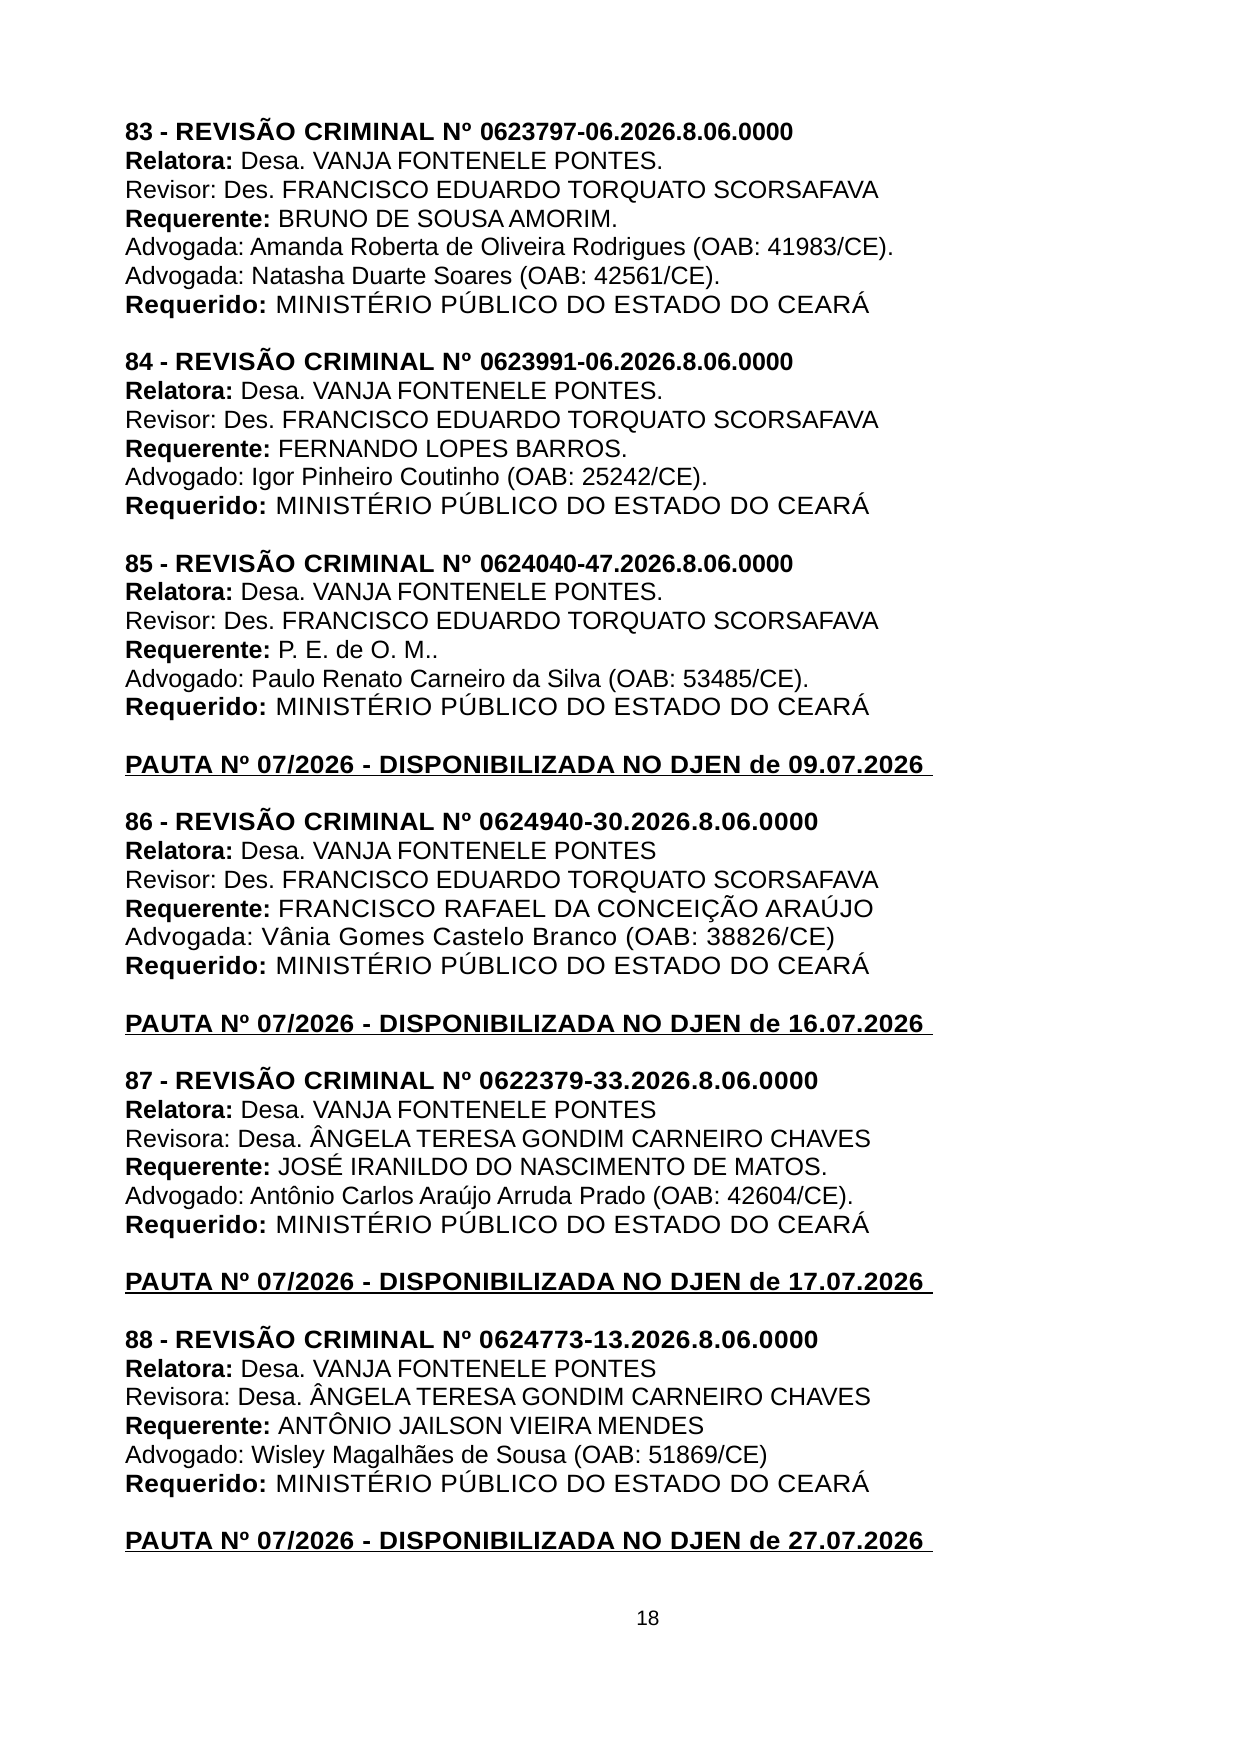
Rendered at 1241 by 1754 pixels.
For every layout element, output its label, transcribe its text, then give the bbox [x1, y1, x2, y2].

text 88 - REVISÃO CRIMINAL Nº 0624773-13.2026.8.06.0000 [125, 1325, 1171, 1354]
text PAUTA Nº 07/2026 - DISPONIBILIZADA NO DJEN de 09.07.2026 [125, 750, 1171, 779]
text 84 - REVISÃO CRIMINAL Nº 0623991-06.2026.8.06.0000 [125, 347, 1171, 376]
text Relatora: Desa. VANJA FONTENELE PONTES. [125, 577, 1171, 606]
text Revisor: Des. FRANCISCO EDUARDO TORQUATO SCORSAFAVA [125, 606, 1171, 635]
text Requerido: MINISTÉRIO PÚBLICO DO ESTADO DO CEARÁ [125, 1210, 1171, 1239]
text Advogada: Natasha Duarte Soares (OAB: 42561/CE). [125, 261, 1171, 290]
text 87 - REVISÃO CRIMINAL Nº 0622379-33.2026.8.06.0000 [125, 1066, 1171, 1095]
text Relatora: Desa. VANJA FONTENELE PONTES. [125, 146, 1171, 175]
text Revisor: Des. FRANCISCO EDUARDO TORQUATO SCORSAFAVA [125, 175, 1171, 204]
text Requerido: MINISTÉRIO PÚBLICO DO ESTADO DO CEARÁ [125, 290, 1171, 319]
text Advogado: Antônio Carlos Araújo Arruda Prado (OAB: 42604/CE). [125, 1181, 1171, 1210]
text Advogada: Amanda Roberta de Oliveira Rodrigues (OAB: 41983/CE). [125, 232, 1171, 261]
text Requerente: BRUNO DE SOUSA AMORIM. [125, 204, 1171, 232]
text Advogado: Igor Pinheiro Coutinho (OAB: 25242/CE). [125, 462, 1171, 491]
text PAUTA Nº 07/2026 - DISPONIBILIZADA NO DJEN de 17.07.2026 [125, 1267, 1171, 1296]
text Revisora: Desa. ÂNGELA TERESA GONDIM CARNEIRO CHAVES [125, 1124, 1171, 1152]
text Revisor: Des. FRANCISCO EDUARDO TORQUATO SCORSAFAVA [125, 865, 1171, 894]
text Relatora: Desa. VANJA FONTENELE PONTES [125, 1354, 1171, 1382]
text Relatora: Desa. VANJA FONTENELE PONTES. [125, 376, 1171, 405]
text Revisora: Desa. ÂNGELA TERESA GONDIM CARNEIRO CHAVES [125, 1382, 1171, 1411]
text 86 - REVISÃO CRIMINAL Nº 0624940-30.2026.8.06.0000 [125, 807, 1171, 836]
text PAUTA Nº 07/2026 - DISPONIBILIZADA NO DJEN de 16.07.2026 [125, 1009, 1171, 1037]
text Advogado: Wisley Magalhães de Sousa (OAB: 51869/CE) [125, 1440, 1171, 1469]
text PAUTA Nº 07/2026 - DISPONIBILIZADA NO DJEN de 27.07.2026 [125, 1526, 1171, 1555]
text Requerente: P. E. de O. M.. [125, 635, 1171, 664]
text 85 - REVISÃO CRIMINAL Nº 0624040-47.2026.8.06.0000 [125, 549, 1171, 577]
text Relatora: Desa. VANJA FONTENELE PONTES [125, 1095, 1171, 1124]
text 83 - REVISÃO CRIMINAL Nº 0623797-06.2026.8.06.0000 [125, 117, 1171, 146]
text Advogada: Vânia Gomes Castelo Branco (OAB: 38826/CE) [125, 922, 1171, 951]
text Relatora: Desa. VANJA FONTENELE PONTES [125, 836, 1171, 865]
text Requerente: FRANCISCO RAFAEL DA CONCEIÇÃO ARAÚJO [125, 894, 1171, 922]
text Requerente: FERNANDO LOPES BARROS. [125, 434, 1171, 462]
text Revisor: Des. FRANCISCO EDUARDO TORQUATO SCORSAFAVA [125, 405, 1171, 434]
text Requerente: JOSÉ IRANILDO DO NASCIMENTO DE MATOS. [125, 1152, 1171, 1181]
text Requerido: MINISTÉRIO PÚBLICO DO ESTADO DO CEARÁ [125, 951, 1171, 980]
text Requerido: MINISTÉRIO PÚBLICO DO ESTADO DO CEARÁ [125, 692, 1171, 721]
text Advogado: Paulo Renato Carneiro da Silva (OAB: 53485/CE). [125, 664, 1171, 692]
text Requerido: MINISTÉRIO PÚBLICO DO ESTADO DO CEARÁ [125, 491, 1171, 520]
text Requerido: MINISTÉRIO PÚBLICO DO ESTADO DO CEARÁ [125, 1469, 1171, 1497]
text Requerente: ANTÔNIO JAILSON VIEIRA MENDES [125, 1411, 1171, 1440]
